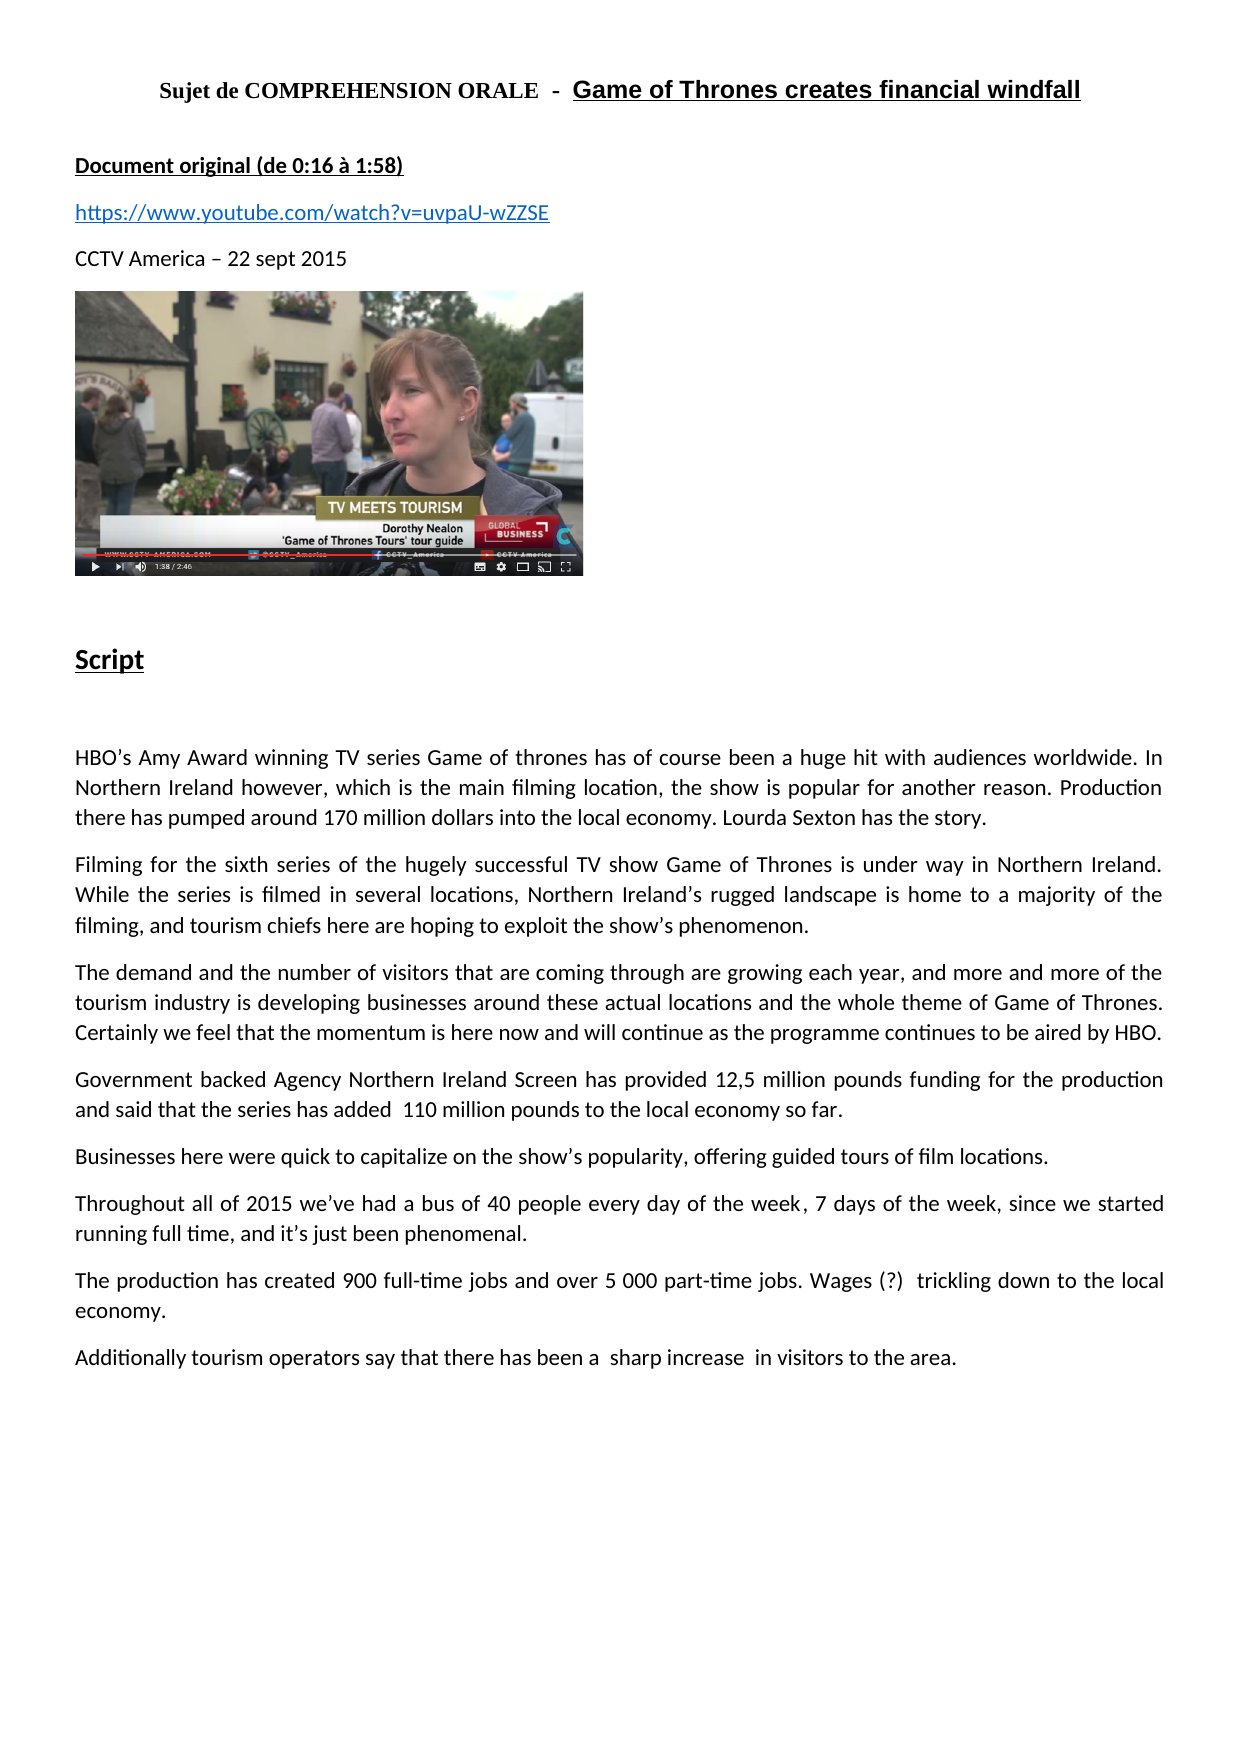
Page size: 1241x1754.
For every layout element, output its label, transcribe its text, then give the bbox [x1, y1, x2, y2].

text The demand and the number of visitors that are coming through are growing each year, and more and more of the tourism industry is developing businesses around these actual locations and the whole theme of Game of Thrones. Certainly we feel that the momentum is here now and will continue as the programme continues to be aired by HBO. [75, 958, 1165, 1046]
text https://www.youtube.com/watch?v=uvpaU-wZZSE [75, 198, 1165, 226]
text Throughout all of 2015 we’ve had a bus of 40 people every day of the week, 7 days of the week, since we started running full time, and it’s just been phenomenal. [75, 1189, 1165, 1247]
text Filming for the sixth series of the hugely successful TV show Game of Thrones is under way in Northern Ireland. While the series is filmed in several locations, Northern Ireland’s rugged landscape is home to a majority of the filming, and tourism chiefs here are hoping to exploit the show’s phenomenon. [75, 850, 1165, 939]
text CCTV America – 22 sept 2015 [75, 244, 1165, 272]
text HBO’s Amy Award winning TV series Game of thrones has of course been a huge hit with audiences worldwide. In Northern Ireland however, which is the main filming location, the show is popular for another reason. Production there has pumped around 170 million dollars into the local economy. Lourda Sexton has the story. [75, 743, 1165, 832]
text Government backed Agency Northern Ireland Screen has provided 12,5 million pounds funding for the production and said that the series has added 110 million pounds to the local economy so far. [75, 1065, 1165, 1123]
text Document original (de 0:16 à 1:58) [75, 151, 1165, 179]
text The production has created 900 full-time jobs and over 5 000 part-time jobs. Wages (?) trickling down to the local economy. [75, 1266, 1165, 1324]
text Businesses here were quick to capitalize on the show’s popularity, offering guided tours of film locations. [75, 1142, 1165, 1170]
text Additionally tourism operators say that there has been a sharp increase in visitors to the area. [75, 1343, 1165, 1371]
text Script [75, 641, 1165, 677]
subtitle Sujet de COMPREHENSION ORALE - Game of Thrones creates financial windfall [75, 75, 1165, 104]
picture [75, 291, 584, 576]
